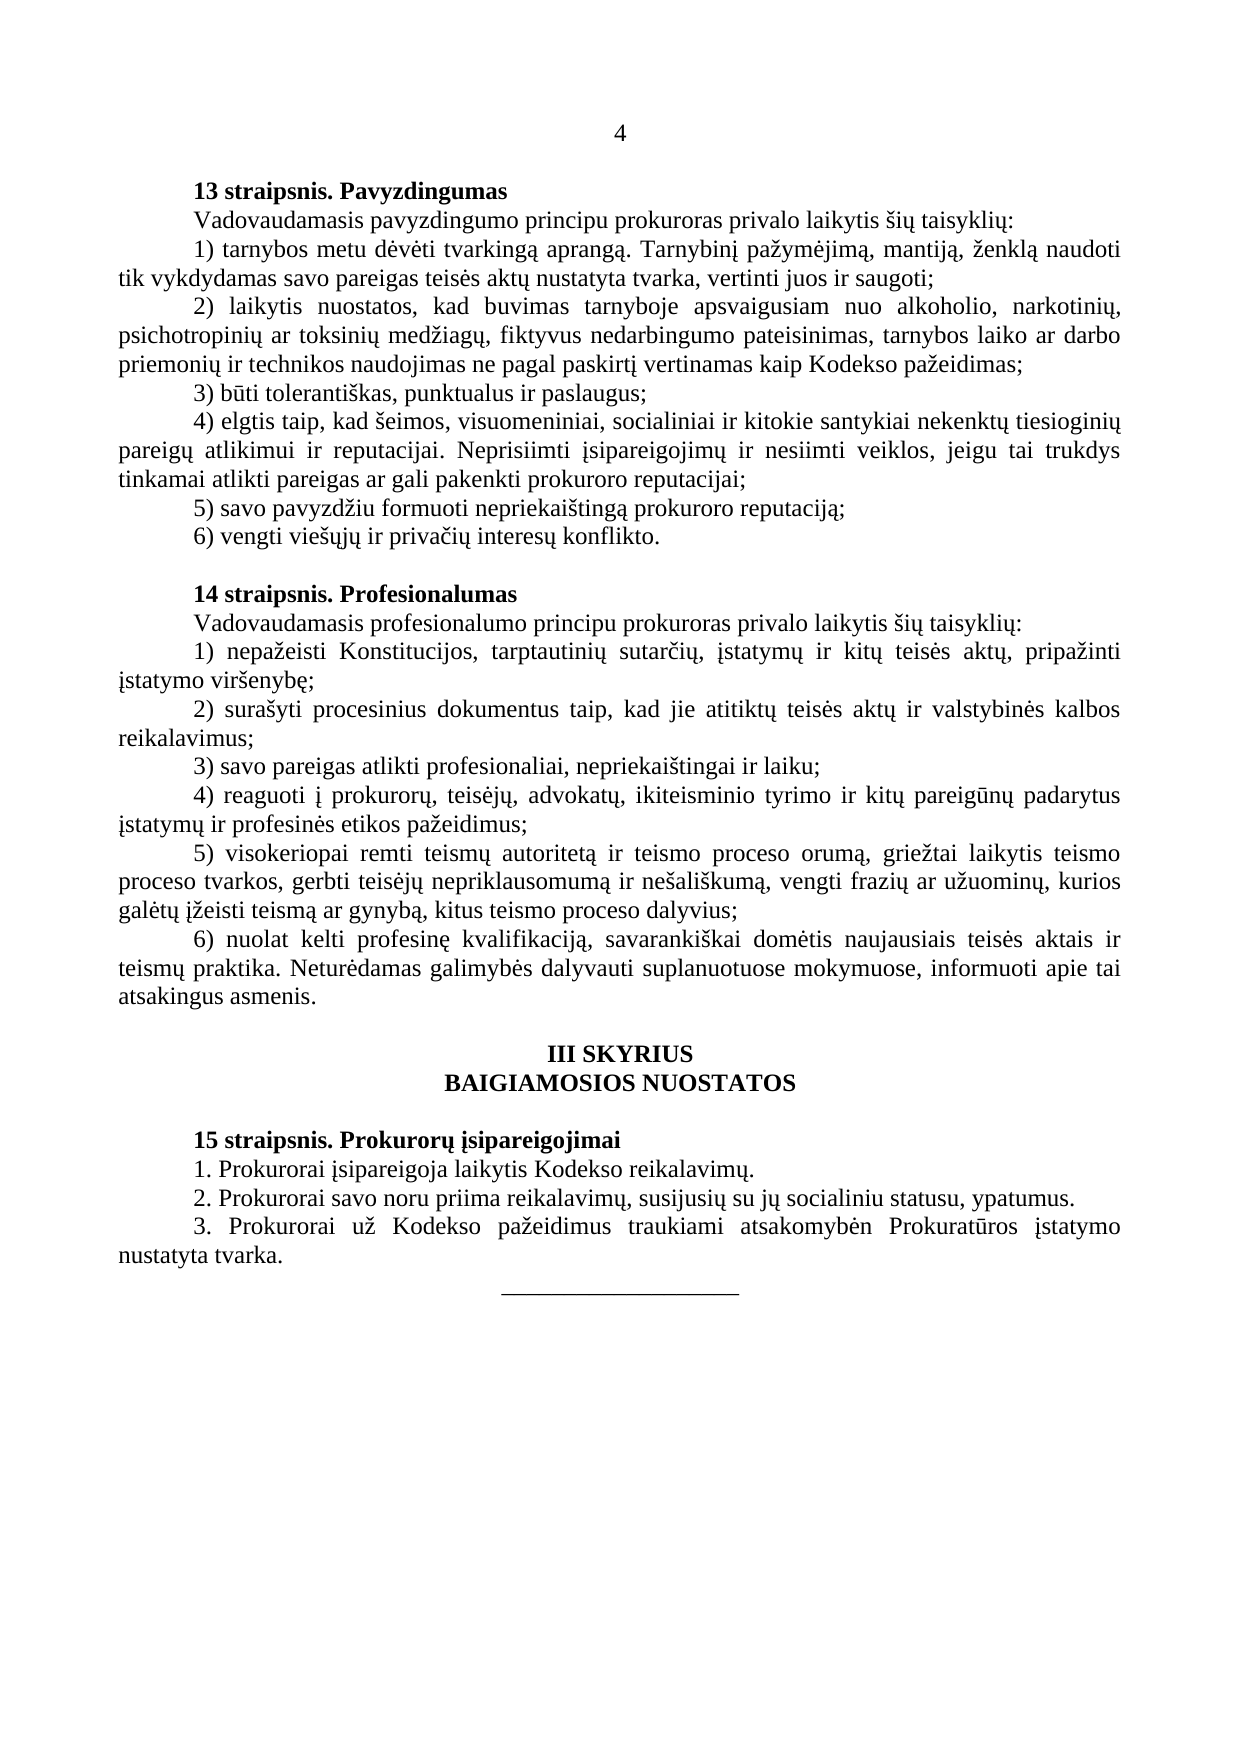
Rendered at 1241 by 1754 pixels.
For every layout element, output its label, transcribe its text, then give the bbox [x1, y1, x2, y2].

text 6) nuolat kelti profesinę kvalifikaciją, savarankiškai domėtis naujausiais teisės aktais ir teismų praktika. Neturėdamas galimybės dalyvauti suplanuotuose mokymuose, informuoti apie tai atsakingus asmenis. [118, 924, 1122, 1010]
text 13 straipsnis. Pavyzdingumas [118, 176, 1122, 205]
text BAIGIAMOSIOS NUOSTATOS [118, 1068, 1122, 1096]
text 2) surašyti procesinius dokumentus taip, kad jie atitiktų teisės aktų ir valstybinės kalbos reikalavimus; [118, 694, 1122, 751]
text 14 straipsnis. Profesionalumas [118, 579, 1122, 608]
text Vadovaudamasis pavyzdingumo principu prokuroras privalo laikytis šių taisyklių: [118, 205, 1122, 234]
text 6) vengti viešųjų ir privačių interesų konflikto. [118, 521, 1122, 550]
text ___________________ [118, 1269, 1122, 1298]
text 15 straipsnis. Prokurorų įsipareigojimai [118, 1125, 1122, 1154]
text 5) visokeriopai remti teismų autoritetą ir teismo proceso orumą, griežtai laikytis teismo proceso tvarkos, gerbti teisėjų nepriklausomumą ir nešališkumą, vengti frazių ar užuominų, kurios galėtų įžeisti teismą ar gynybą, kitus teismo proceso dalyvius; [118, 838, 1122, 924]
text 3) būti tolerantiškas, punktualus ir paslaugus; [118, 378, 1122, 406]
text 4) reaguoti į prokurorų, teisėjų, advokatų, ikiteisminio tyrimo ir kitų pareigūnų padarytus įstatymų ir profesinės etikos pažeidimus; [118, 780, 1122, 838]
text 1) nepažeisti Konstitucijos, tarptautinių sutarčių, įstatymų ir kitų teisės aktų, pripažinti įstatymo viršenybę; [118, 636, 1122, 694]
text 3) savo pareigas atlikti profesionaliai, nepriekaištingai ir laiku; [118, 751, 1122, 780]
text 1) tarnybos metu dėvėti tvarkingą aprangą. Tarnybinį pažymėjimą, mantiją, ženklą naudoti tik vykdydamas savo pareigas teisės aktų nustatyta tvarka, vertinti juos ir saugoti; [118, 234, 1122, 291]
text 4) elgtis taip, kad šeimos, visuomeniniai, socialiniai ir kitokie santykiai nekenktų tiesioginių pareigų atlikimui ir reputacijai. Neprisiimti įsipareigojimų ir nesiimti veiklos, jeigu tai trukdys tinkamai atlikti pareigas ar gali pakenkti prokuroro reputacijai; [118, 406, 1122, 493]
text 2) laikytis nuostatos, kad buvimas tarnyboje apsvaigusiam nuo alkoholio, narkotinių, psichotropinių ar toksinių medžiagų, fiktyvus nedarbingumo pateisinimas, tarnybos laiko ar darbo priemonių ir technikos naudojimas ne pagal paskirtį vertinamas kaip Kodekso pažeidimas; [118, 291, 1122, 378]
text 2. Prokurorai savo noru priima reikalavimų, susijusių su jų socialiniu statusu, ypatumus. [118, 1183, 1122, 1211]
text III SKYRIUS [118, 1039, 1122, 1068]
text 3. Prokurorai už Kodekso pažeidimus traukiami atsakomybėn Prokuratūros įstatymo nustatyta tvarka. [118, 1211, 1122, 1269]
text 1. Prokurorai įsipareigoja laikytis Kodekso reikalavimų. [118, 1154, 1122, 1183]
text Vadovaudamasis profesionalumo principu prokuroras privalo laikytis šių taisyklių: [118, 608, 1122, 636]
text 5) savo pavyzdžiu formuoti nepriekaištingą prokuroro reputaciją; [118, 493, 1122, 521]
